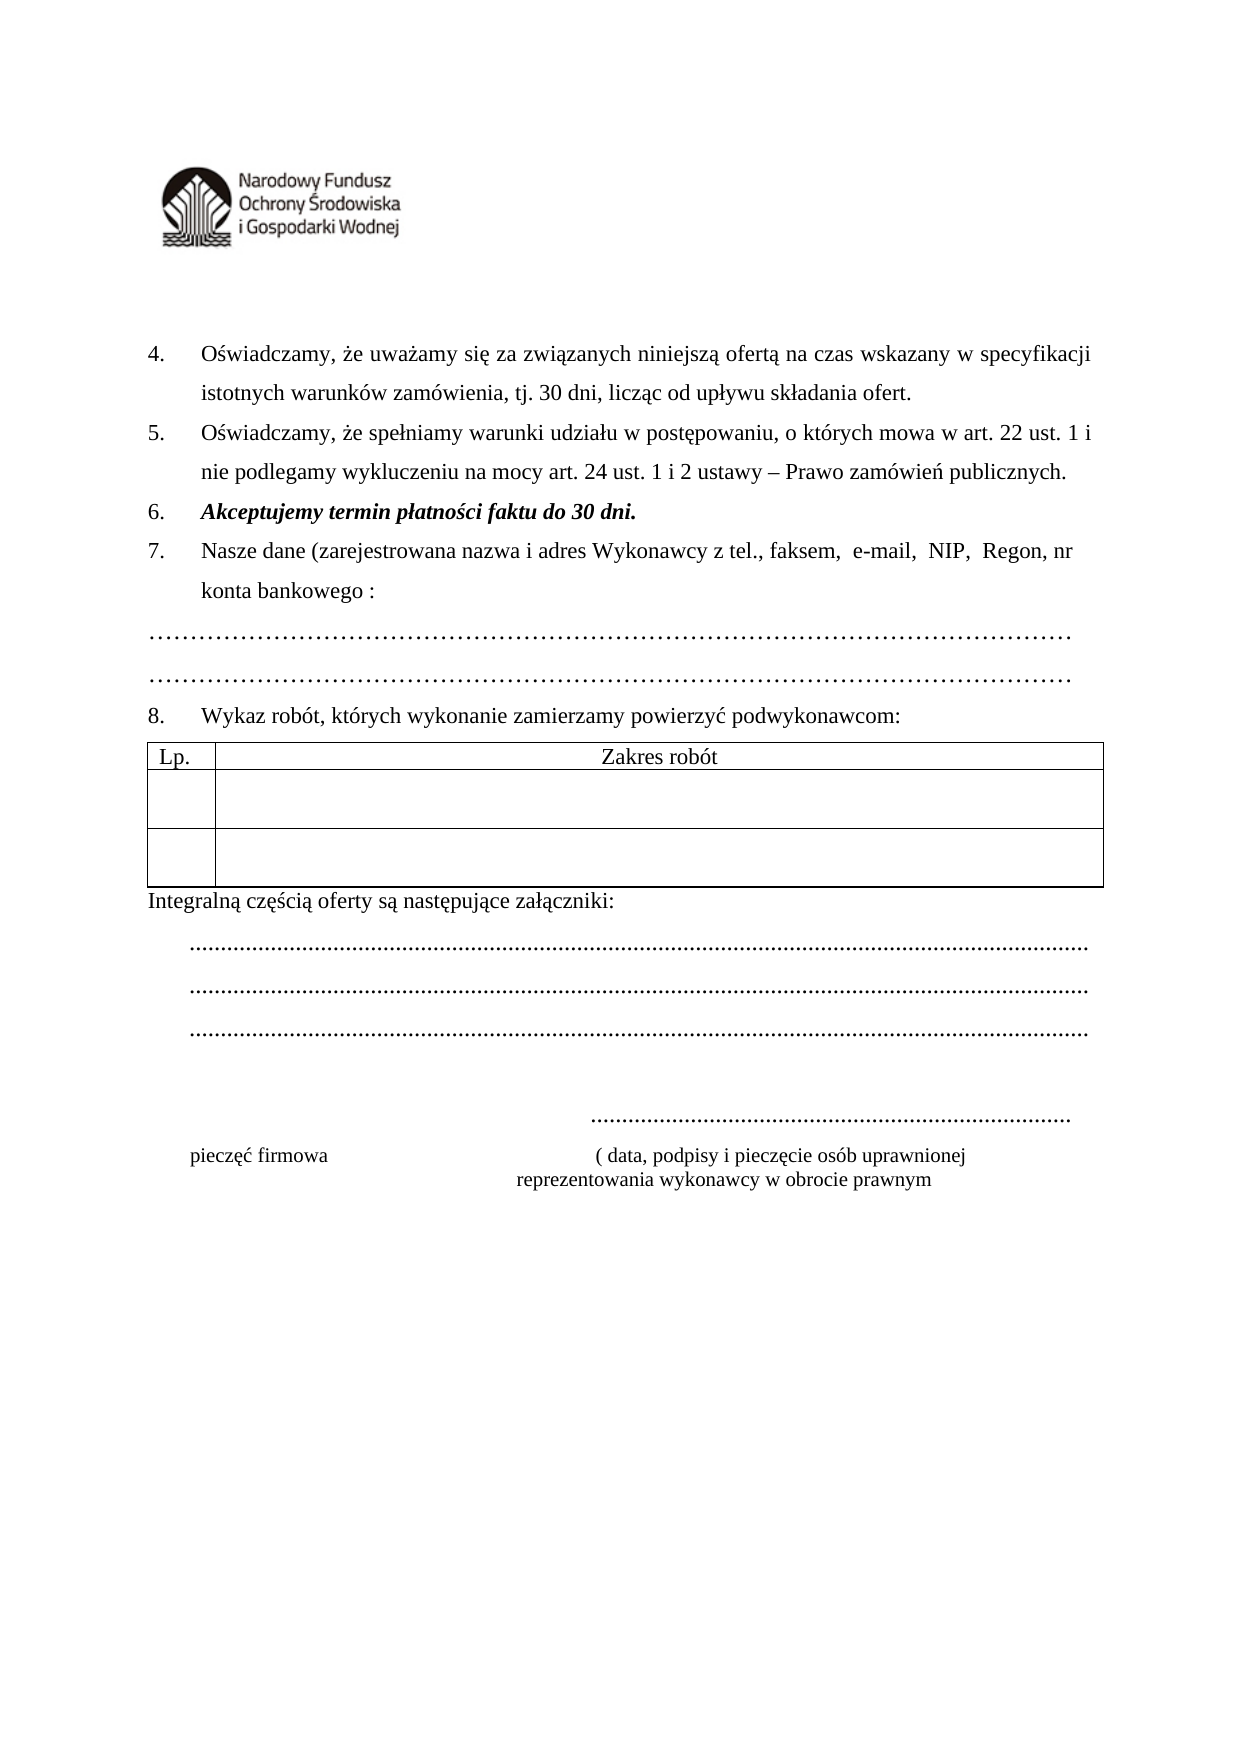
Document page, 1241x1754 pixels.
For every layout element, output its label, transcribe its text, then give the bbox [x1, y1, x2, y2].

list Wykaz robót, których wykonanie zamierzamy powierzyć podwykonawcom: [148, 702, 1093, 729]
text Integralną częścią oferty są następujące załączniki: [148, 888, 1093, 914]
table_cell [216, 829, 1103, 886]
list Akceptujemy termin płatności faktu do 30 dni. [148, 498, 1093, 524]
table_cell [216, 770, 1103, 828]
table_cell [148, 770, 215, 828]
table_cell [148, 829, 215, 886]
text ………………………………………………………………………………………………… [148, 616, 1093, 645]
list Oświadczamy, że uważamy się za związanych niniejszą ofertą na czas wskazany w specyfikacji istotnych warunków zamówienia, tj. 30 dni, licząc od upływu składania ofert. [148, 340, 1093, 406]
table_header Zakres robót [216, 743, 1103, 769]
text ………………………………………………………………………………………………… [148, 659, 1093, 688]
table_header Lp. [148, 743, 215, 769]
text ............................................................................. [558, 1099, 1093, 1128]
list Nasze dane (zarejestrowana nazwa i adres Wykonawcy z tel., faksem, e-mail, NIP, Regon, nr konta bankowego : [148, 537, 1093, 603]
text pieczęć firmowa ( data, podpisy i pieczęcie osób uprawnionej reprezentowania wykonawcy w obrocie prawnym [190, 1143, 1093, 1191]
list Oświadczamy, że spełniamy warunki udziału w postępowaniu, o których mowa w art. 22 ust. 1 i nie podlegamy wykluczeniu na mocy art. 24 ust. 1 i 2 ustawy – Prawo zamówień publicznych. [148, 419, 1093, 485]
text ................................................................................................................................................................................................................................................................................................ ................................................................................................................................................ [189, 927, 1093, 1042]
